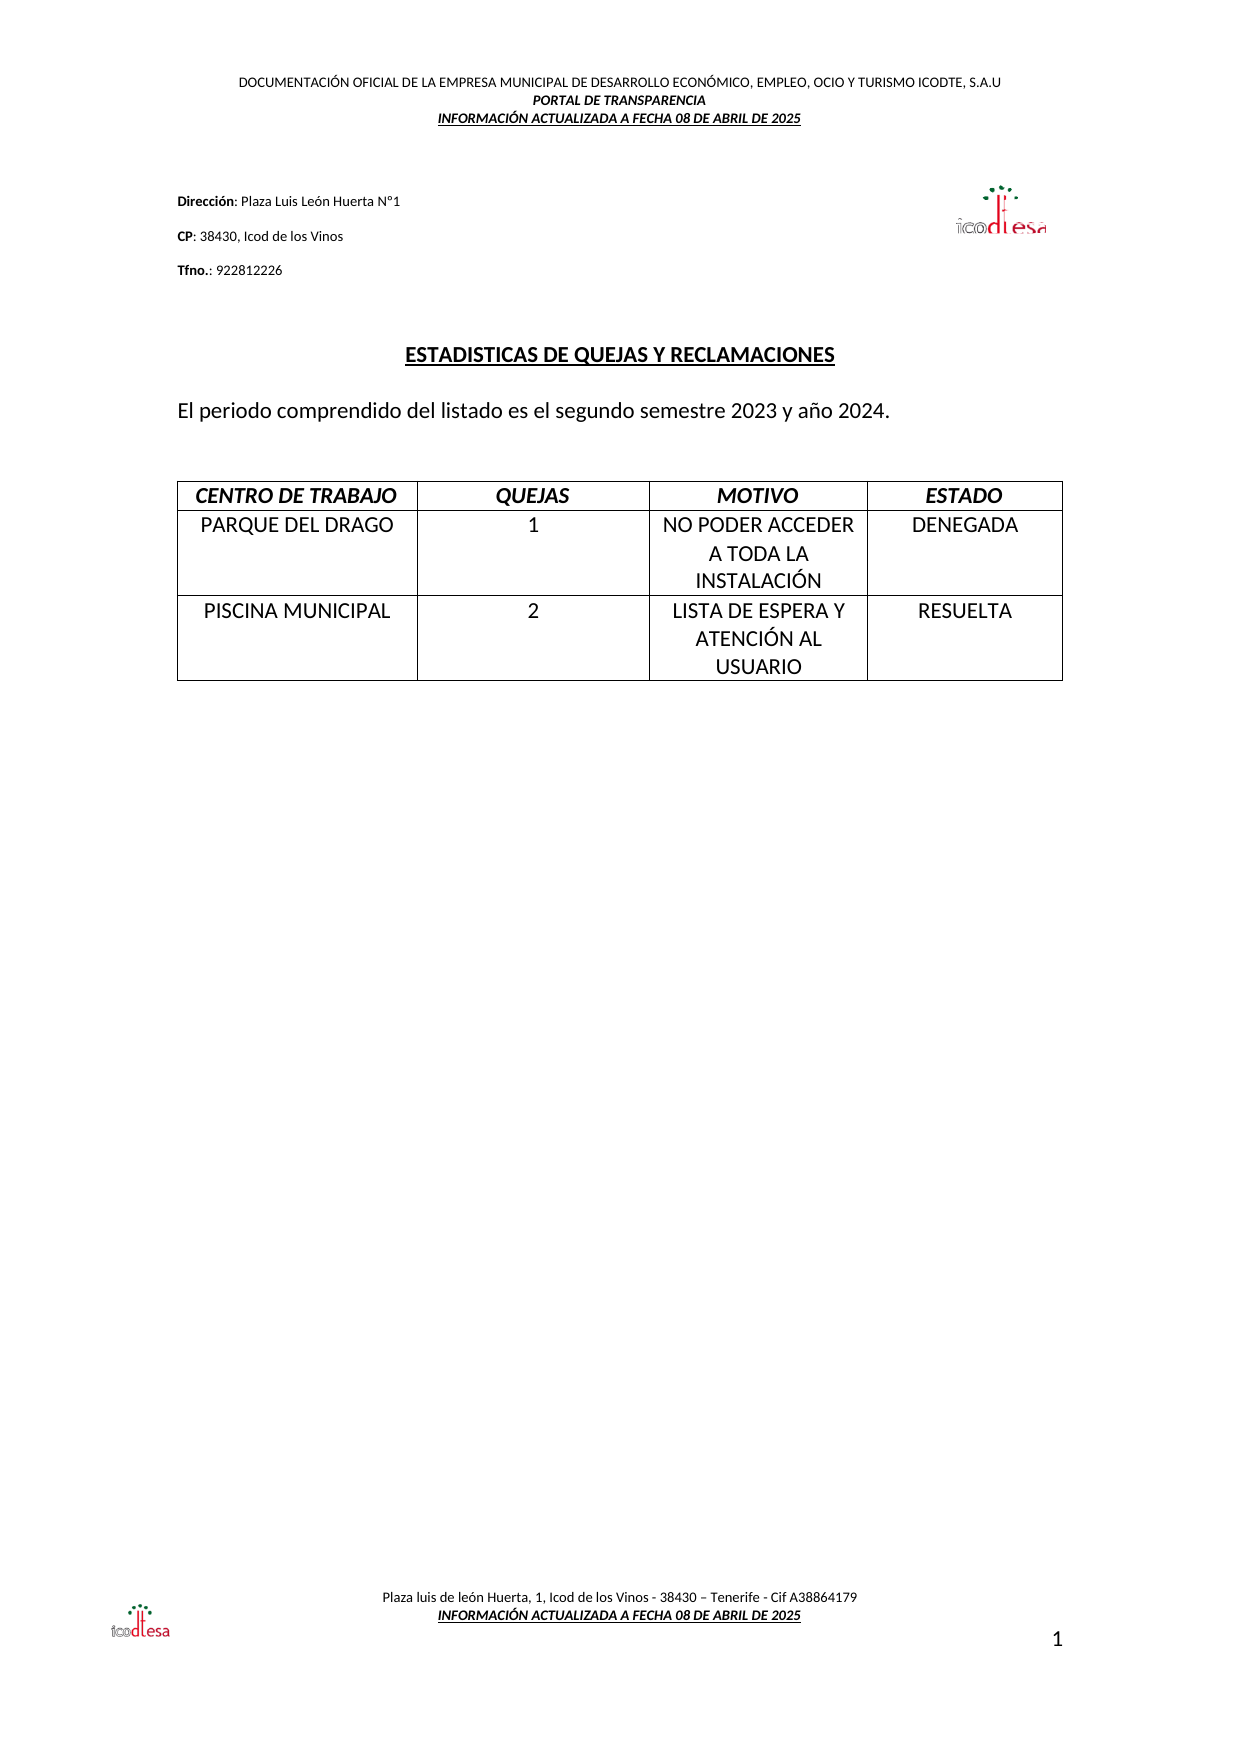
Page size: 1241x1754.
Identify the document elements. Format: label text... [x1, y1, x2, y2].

text Dirección: Plaza Luis León Huerta Nº1 [177, 192, 1063, 210]
table_cell 1 [418, 511, 649, 595]
table_cell PISCINA MUNICIPAL [178, 596, 417, 680]
text El periodo comprendido del listado es el segundo semestre 2023 y año 2024. [177, 396, 1063, 424]
text Tfno.: 922812226 [177, 261, 1063, 279]
table_cell DENEGADA [868, 511, 1062, 595]
table_cell 2 [418, 596, 649, 680]
table_header QUEJAS [418, 482, 649, 509]
text CP: 38430, Icod de los Vinos [177, 227, 1063, 244]
text ESTADISTICAS DE QUEJAS Y RECLAMACIONES [177, 340, 1063, 368]
table_header MOTIVO [650, 482, 867, 509]
table_cell NO PODER ACCEDER A TODA LA INSTALACIÓN [650, 511, 867, 595]
table_cell PARQUE DEL DRAGO [178, 511, 417, 595]
table_cell RESUELTA [868, 596, 1062, 680]
table_cell LISTA DE ESPERA Y ATENCIÓN AL USUARIO [650, 596, 867, 680]
table_header ESTADO [868, 482, 1062, 509]
table_header CENTRO DE TRABAJO [178, 482, 417, 509]
